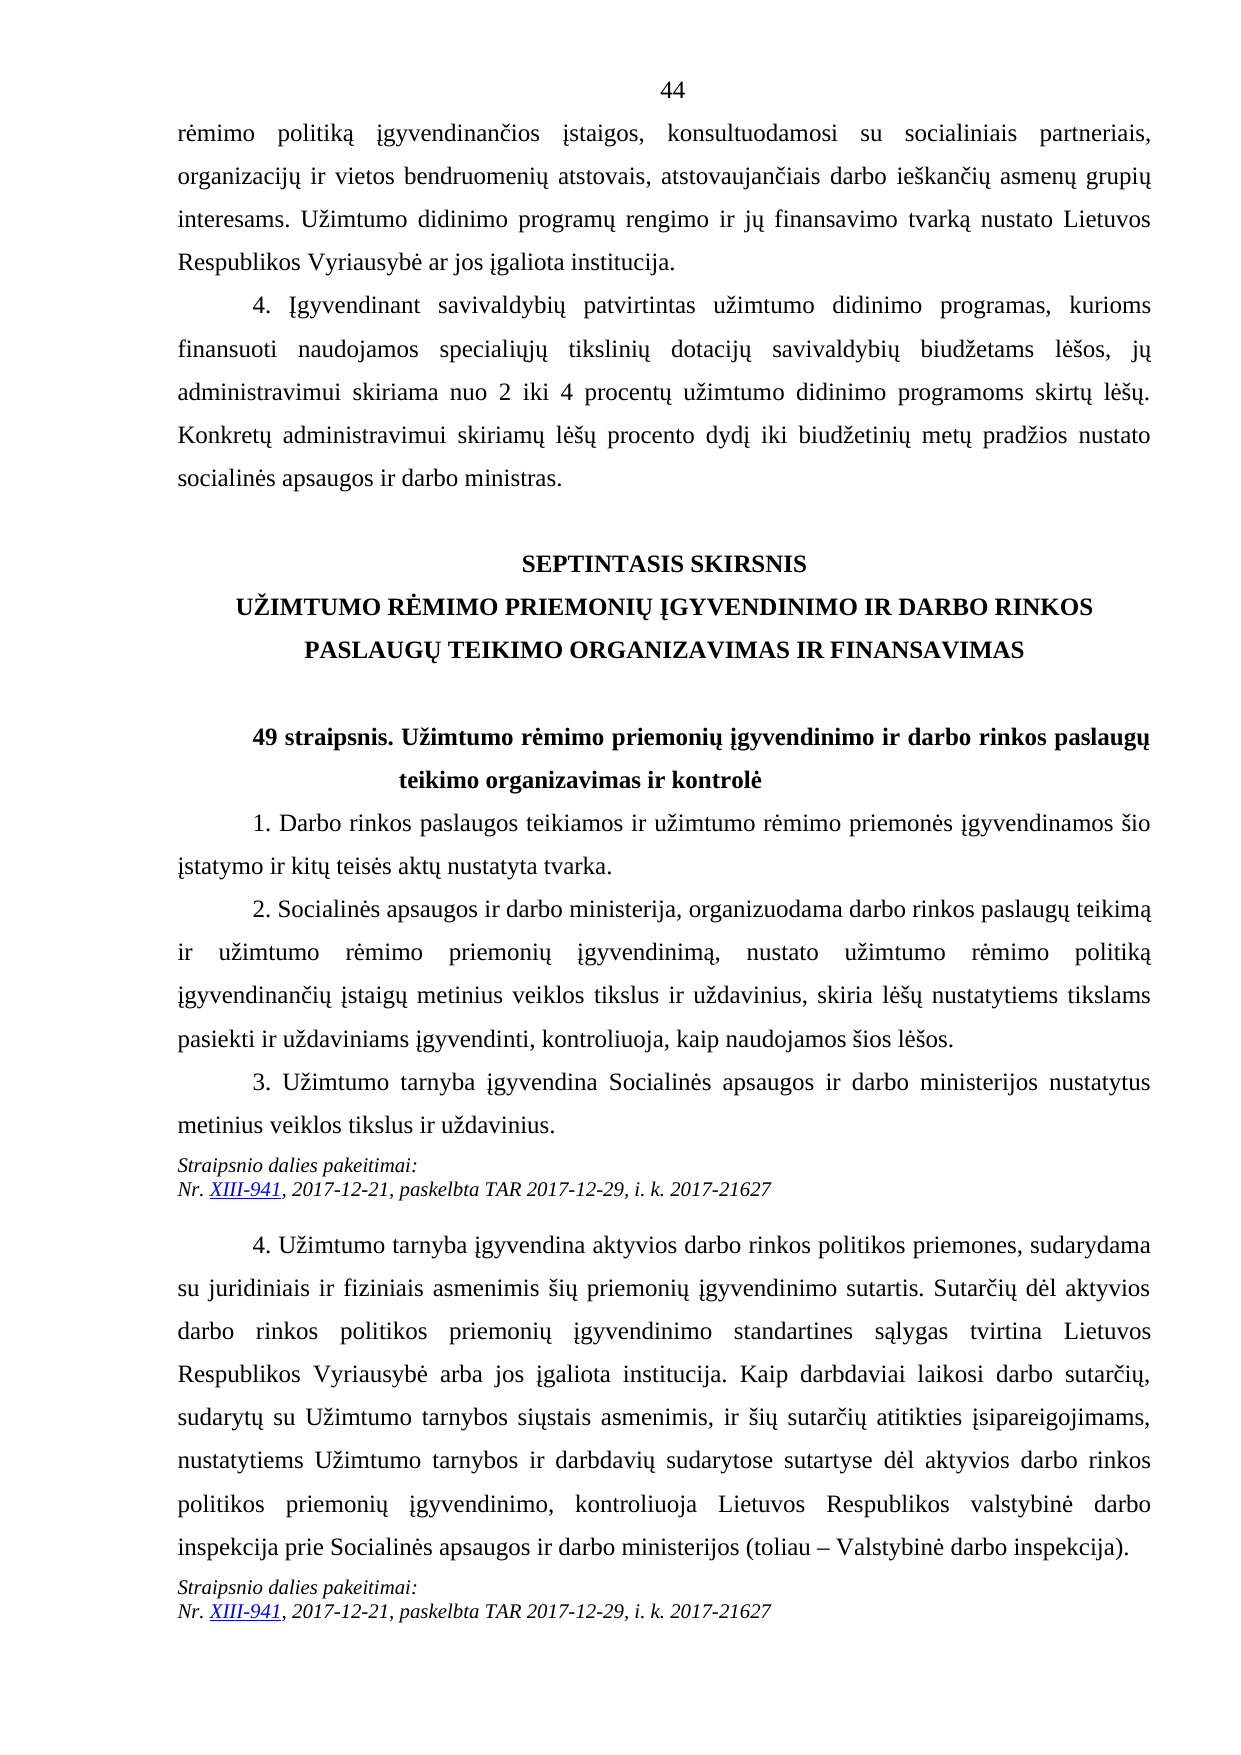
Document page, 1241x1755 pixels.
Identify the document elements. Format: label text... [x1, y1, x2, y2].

text 4. Įgyvendinant savivaldybių patvirtintas užimtumo didinimo programas, kurioms finansuoti naudojamos specialiųjų tikslinių dotacijų savivaldybių biudžetams lėšos, jų administravimui skiriama nuo 2 iki 4 procentų užimtumo didinimo programoms skirtų lėšų. Konkretų administravimui skiriamų lėšų procento dydį iki biudžetinių metų pradžios nustato socialinės apsaugos ir darbo ministras. [177, 291, 1152, 492]
text 1. Darbo rinkos paslaugos teikiamos ir užimtumo rėmimo priemonės įgyvendinamos šio įstatymo ir kitų teisės aktų nustatyta tvarka. [177, 808, 1152, 880]
text 3. Užimtumo tarnyba įgyvendina Socialinės apsaugos ir darbo ministerijos nustatytus metinius veiklos tikslus ir uždavinius. [177, 1067, 1152, 1139]
text Nr. XIII-941, 2017-12-21, paskelbta TAR 2017-12-29, i. k. 2017-21627 [177, 1599, 1152, 1623]
text SEPTINTASIS SKIRSNIS [177, 549, 1152, 578]
text Nr. XIII-941, 2017-12-21, paskelbta TAR 2017-12-29, i. k. 2017-21627 [177, 1177, 1152, 1201]
text 4. Užimtumo tarnyba įgyvendina aktyvios darbo rinkos politikos priemones, sudarydama su juridiniais ir fiziniais asmenimis šių priemonių įgyvendinimo sutartis. Sutarčių dėl aktyvios darbo rinkos politikos priemonių įgyvendinimo standartines sąlygas tvirtina Lietuvos Respublikos Vyriausybė arba jos įgaliota institucija. Kaip darbdaviai laikosi darbo sutarčių, sudarytų su Užimtumo tarnybos siųstais asmenimis, ir šių sutarčių atitikties įsipareigojimams, nustatytiems Užimtumo tarnybos ir darbdavių sudarytose sutartyse dėl aktyvios darbo rinkos politikos priemonių įgyvendinimo, kontroliuoja Lietuvos Respublikos valstybinė darbo inspekcija prie Socialinės apsaugos ir darbo ministerijos (toliau – Valstybinė darbo inspekcija). [177, 1230, 1152, 1561]
text Straipsnio dalies pakeitimai: [177, 1153, 1152, 1177]
text UŽIMTUMO RĖMIMO PRIEMONIŲ ĮGYVENDINIMO IR DARBO RINKOS PASLAUGŲ TEIKIMO ORGANIZAVIMAS IR FINANSAVIMAS [177, 592, 1152, 664]
text 2. Socialinės apsaugos ir darbo ministerija, organizuodama darbo rinkos paslaugų teikimą ir užimtumo rėmimo priemonių įgyvendinimą, nustato užimtumo rėmimo politiką įgyvendinančių įstaigų metinius veiklos tikslus ir uždavinius, skiria lėšų nustatytiems tikslams pasiekti ir uždaviniams įgyvendinti, kontroliuoja, kaip naudojamos šios lėšos. [177, 894, 1152, 1052]
text Straipsnio dalies pakeitimai: [177, 1575, 1152, 1599]
text 49 straipsnis. Užimtumo rėmimo priemonių įgyvendinimo ir darbo rinkos paslaugų teikimo organizavimas ir kontrolė [252, 722, 1152, 794]
text rėmimo politiką įgyvendinančios įstaigos, konsultuodamosi su socialiniais partneriais, organizacijų ir vietos bendruomenių atstovais, atstovaujančiais darbo ieškančių asmenų grupių interesams. Užimtumo didinimo programų rengimo ir jų finansavimo tvarką nustato Lietuvos Respublikos Vyriausybė ar jos įgaliota institucija. [177, 118, 1152, 276]
